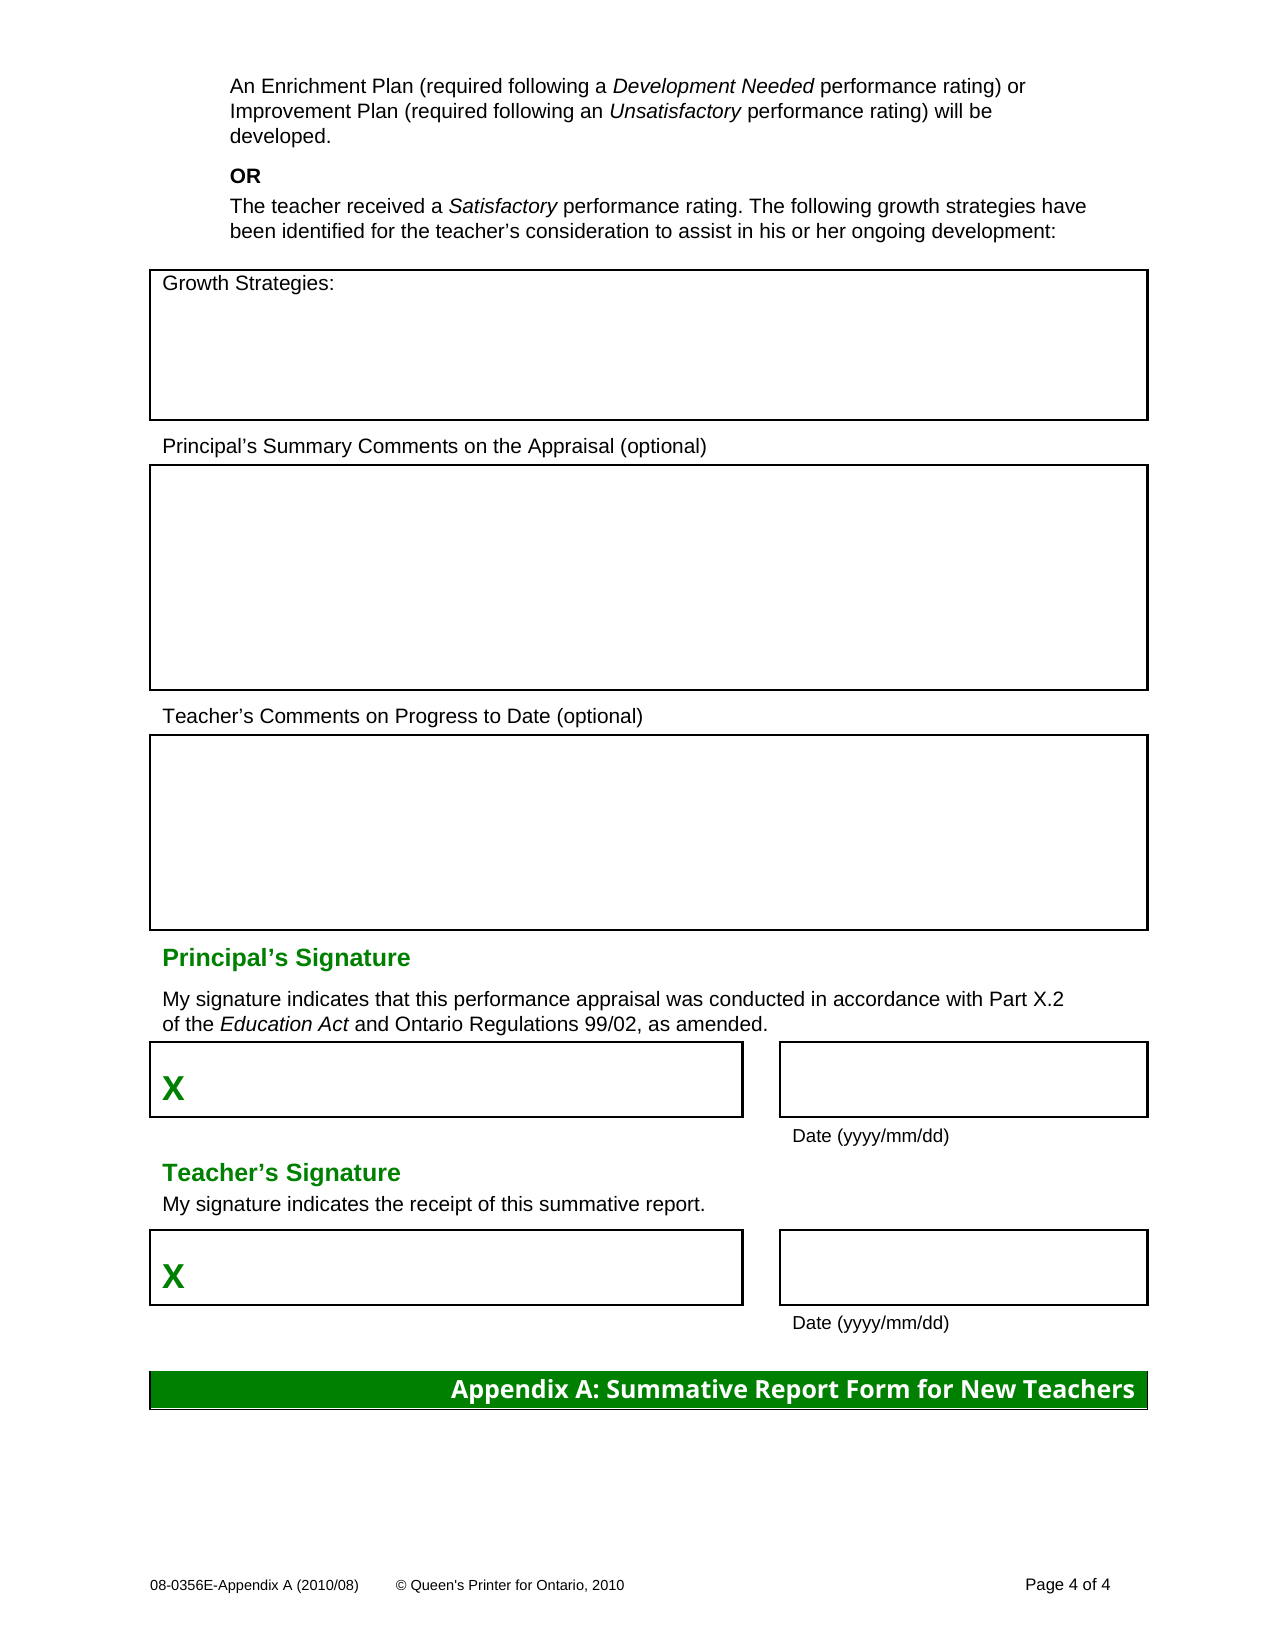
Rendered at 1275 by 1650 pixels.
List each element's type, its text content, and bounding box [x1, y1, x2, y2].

table_cell [743, 1304, 780, 1341]
table_cell X [151, 1043, 199, 1116]
table_cell My signature indicates the receipt of this summative report. [150, 1191, 1147, 1228]
table_cell [151, 299, 1146, 418]
table_cell The teacher received a Satisfactory performance rating. The following growth strategies have been identified for the teacher’s consideration to assist in his or her ongoing development: [218, 194, 1147, 268]
table_cell Principal’s Summary Comments on the Appraisal (optional) [150, 421, 1147, 463]
table_cell Date (yyyy/mm/dd) [780, 1306, 1147, 1341]
table_cell [781, 1231, 1146, 1303]
table_cell [151, 466, 1146, 688]
table_cell [150, 1118, 742, 1153]
table_cell X [151, 1231, 199, 1303]
table_cell [150, 164, 217, 193]
table_cell [781, 1043, 1146, 1116]
table_cell My signature indicates that this performance appraisal was conducted in accordance with Part X.2 of the Education Act and Ontario Regulations 99/02, as amended. [150, 974, 1147, 1041]
table_cell [744, 1229, 779, 1303]
table_cell [150, 74, 217, 163]
table_cell Teacher’s Signature [150, 1154, 1147, 1191]
table_cell [150, 1306, 742, 1341]
table_cell An Enrichment Plan (required following a Development Needed performance rating) or Improvement Plan (required following an Unsatisfactory performance rating) will be developed. [218, 74, 1147, 163]
table_cell Teacher’s Comments on Progress to Date (optional) [150, 691, 1147, 733]
table_cell Principal’s Signature [150, 931, 1147, 973]
table_cell [151, 736, 1146, 928]
table_cell [199, 1231, 741, 1303]
table_cell [150, 1341, 1147, 1371]
table_cell [150, 194, 217, 268]
table_cell Growth Strategies: [151, 271, 1146, 298]
table_cell Date (yyyy/mm/dd) [780, 1118, 1147, 1153]
table_cell Appendix A: Summative Report Form for New Teachers [151, 1371, 1147, 1408]
table_cell [743, 1116, 780, 1153]
table_cell [744, 1041, 779, 1116]
table_cell [199, 1043, 741, 1116]
table_cell OR [218, 164, 1147, 193]
